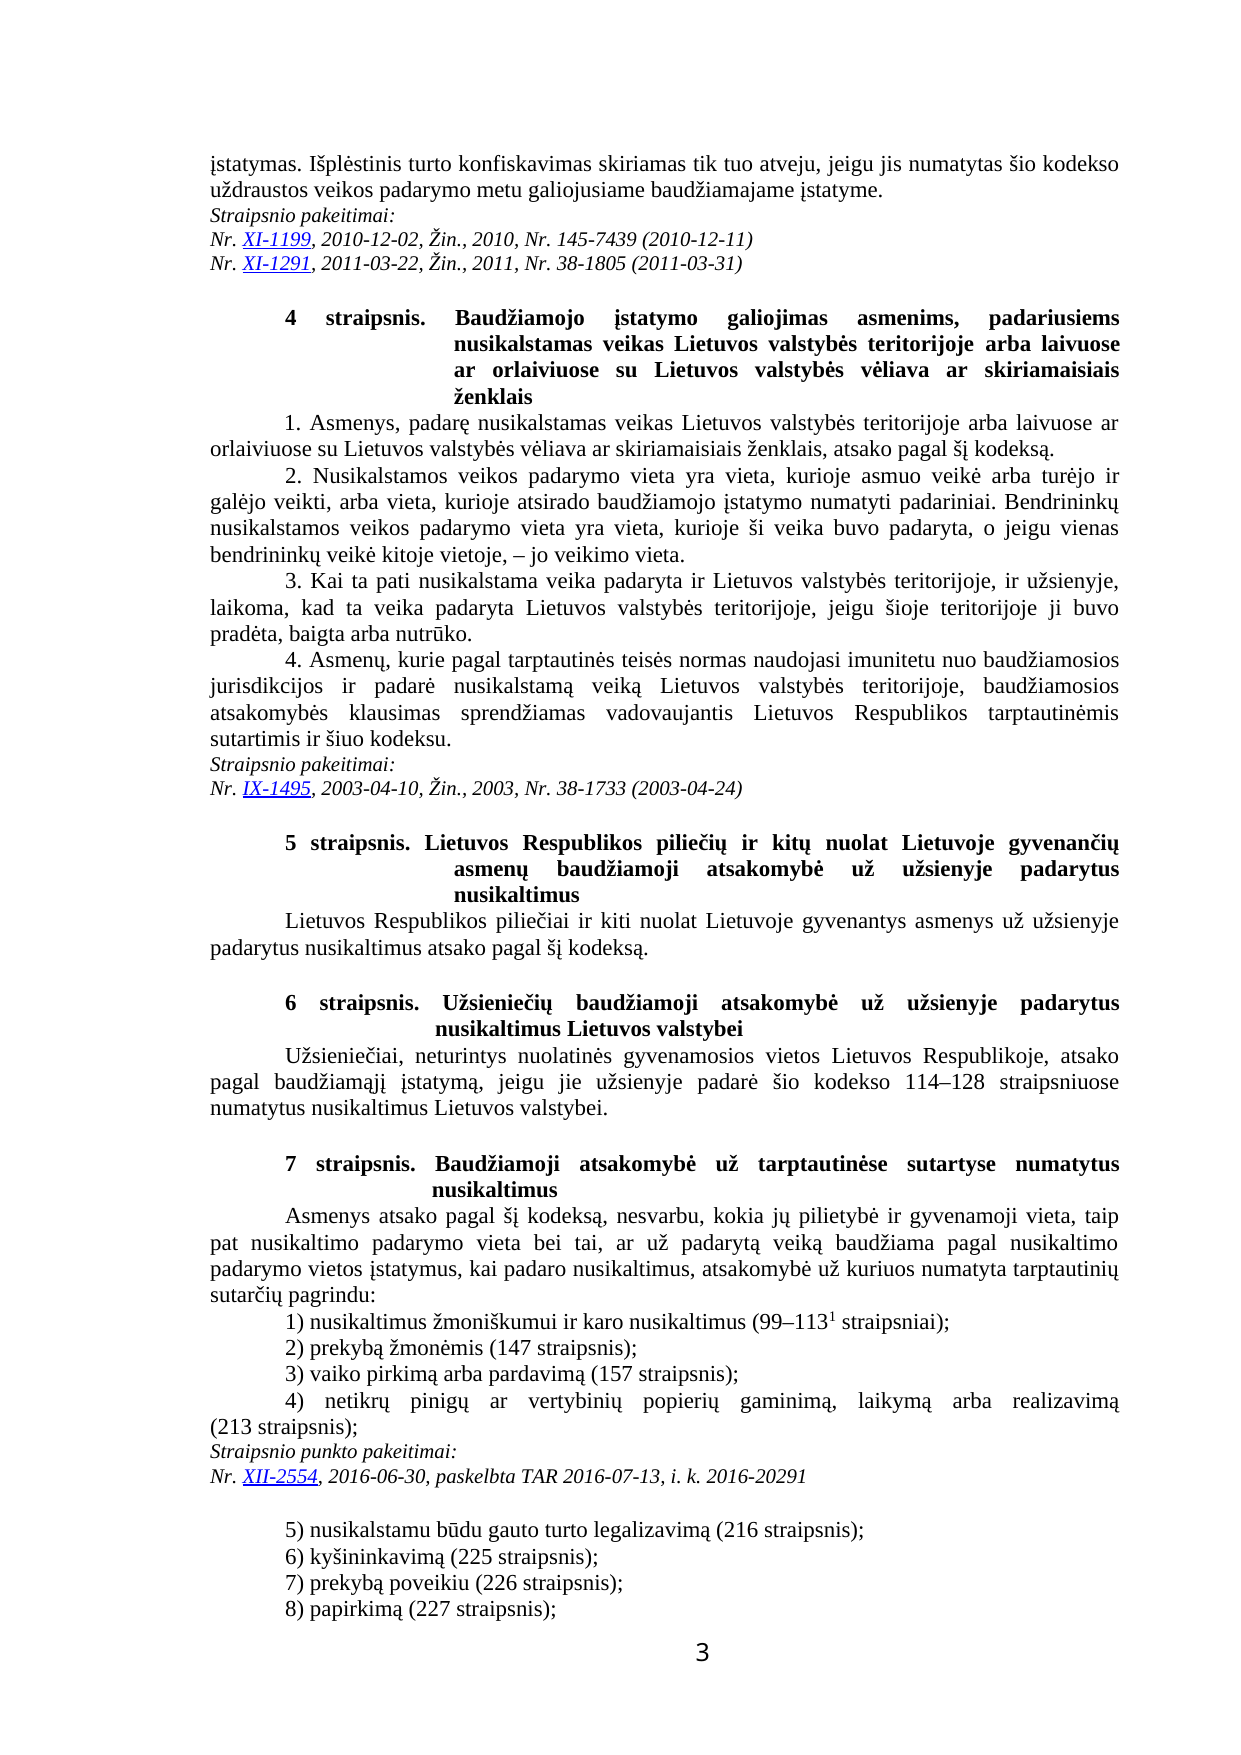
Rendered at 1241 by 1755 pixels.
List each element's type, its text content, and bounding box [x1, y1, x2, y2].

text 1. Asmenys, padarę nusikalstamas veikas Lietuvos valstybės teritorijoje arba laivuose ar orlaiviuose su Lietuvos valstybės vėliava ar skiriamaisiais ženklais, atsako pagal šį kodeksą. [210, 409, 1120, 462]
text 1) nusikaltimus žmoniškumui ir karo nusikaltimus (99–1131 straipsniai); [210, 1308, 1120, 1334]
text Straipsnio punkto pakeitimai: [210, 1439, 1120, 1463]
text 7 straipsnis. Baudžiamoji atsakomybė už tarptautinėse sutartyse numatytus nusikaltimus [285, 1149, 1120, 1202]
text 7) prekybą poveikiu (226 straipsnis); [210, 1569, 1120, 1595]
text Nr. IX-1495, 2003-04-10, Žin., 2003, Nr. 38-1733 (2003-04-24) [210, 776, 1120, 800]
text 4) netikrų pinigų ar vertybinių popierių gaminimą, laikymą arba realizavimą (213 straipsnis); [210, 1387, 1120, 1439]
text 5 straipsnis. Lietuvos Respublikos piliečių ir kitų nuolat Lietuvoje gyvenančių asmenų baudžiamoji atsakomybė už užsienyje padarytus nusikaltimus [285, 828, 1120, 908]
text įstatymas. Išplėstinis turto konfiskavimas skiriamas tik tuo atveju, jeigu jis numatytas šio kodekso uždraustos veikos padarymo metu galiojusiame baudžiamajame įstatyme. [210, 150, 1120, 203]
text 3) vaiko pirkimą arba pardavimą (157 straipsnis); [210, 1360, 1120, 1387]
text Nr. XI-1291, 2011-03-22, Žin., 2011, Nr. 38-1805 (2011-03-31) [210, 251, 1120, 275]
text 4. Asmenų, kurie pagal tarptautinės teisės normas naudojasi imunitetu nuo baudžiamosios jurisdikcijos ir padarė nusikalstamą veiką Lietuvos valstybės teritorijoje, baudžiamosios atsakomybės klausimas sprendžiamas vadovaujantis Lietuvos Respublikos tarptautinėmis sutartimis ir šiuo kodeksu. [210, 646, 1120, 752]
text 6) kyšininkavimą (225 straipsnis); [210, 1543, 1120, 1569]
text Straipsnio pakeitimai: [210, 752, 1120, 776]
text 2. Nusikalstamos veikos padarymo vieta yra vieta, kurioje asmuo veikė arba turėjo ir galėjo veikti, arba vieta, kurioje atsirado baudžiamojo įstatymo numatyti padariniai. Bendrininkų nusikalstamos veikos padarymo vieta yra vieta, kurioje ši veika buvo padaryta, o jeigu vienas bendrininkų veikė kitoje vietoje, – jo veikimo vieta. [210, 462, 1120, 567]
text Užsieniečiai, neturintys nuolatinės gyvenamosios vietos Lietuvos Respublikoje, atsako pagal baudžiamąjį įstatymą, jeigu jie užsienyje padarė šio kodekso 114–128 straipsniuose numatytus nusikaltimus Lietuvos valstybei. [210, 1042, 1120, 1121]
text 2) prekybą žmonėmis (147 straipsnis); [210, 1334, 1120, 1360]
text Asmenys atsako pagal šį kodeksą, nesvarbu, kokia jų pilietybė ir gyvenamoji vieta, taip pat nusikaltimo padarymo vieta bei tai, ar už padarytą veiką baudžiama pagal nusikaltimo padarymo vietos įstatymus, kai padaro nusikaltimus, atsakomybė už kuriuos numatyta tarptautinių sutarčių pagrindu: [210, 1202, 1120, 1308]
text Straipsnio pakeitimai: [210, 203, 1120, 227]
text Lietuvos Respublikos piliečiai ir kiti nuolat Lietuvoje gyvenantys asmenys už užsienyje padarytus nusikaltimus atsako pagal šį kodeksą. [210, 908, 1120, 960]
text 8) papirkimą (227 straipsnis); [210, 1595, 1120, 1622]
text 4 straipsnis. Baudžiamojo įstatymo galiojimas asmenims, padariusiems nusikalstamas veikas Lietuvos valstybės teritorijoje arba laivuose ar orlaiviuose su Lietuvos valstybės vėliava ar skiriamaisiais ženklais [285, 304, 1120, 409]
text Nr. XII-2554, 2016-06-30, paskelbta TAR 2016-07-13, i. k. 2016-20291 [210, 1463, 1120, 1488]
text 6 straipsnis. Užsieniečių baudžiamoji atsakomybė už užsienyje padarytus nusikaltimus Lietuvos valstybei [285, 989, 1120, 1042]
text 5) nusikalstamu būdu gauto turto legalizavimą (216 straipsnis); [210, 1516, 1120, 1543]
text 3. Kai ta pati nusikalstama veika padaryta ir Lietuvos valstybės teritorijoje, ir užsienyje, laikoma, kad ta veika padaryta Lietuvos valstybės teritorijoje, jeigu šioje teritorijoje ji buvo pradėta, baigta arba nutrūko. [210, 567, 1120, 646]
text Nr. XI-1199, 2010-12-02, Žin., 2010, Nr. 145-7439 (2010-12-11) [210, 227, 1120, 251]
